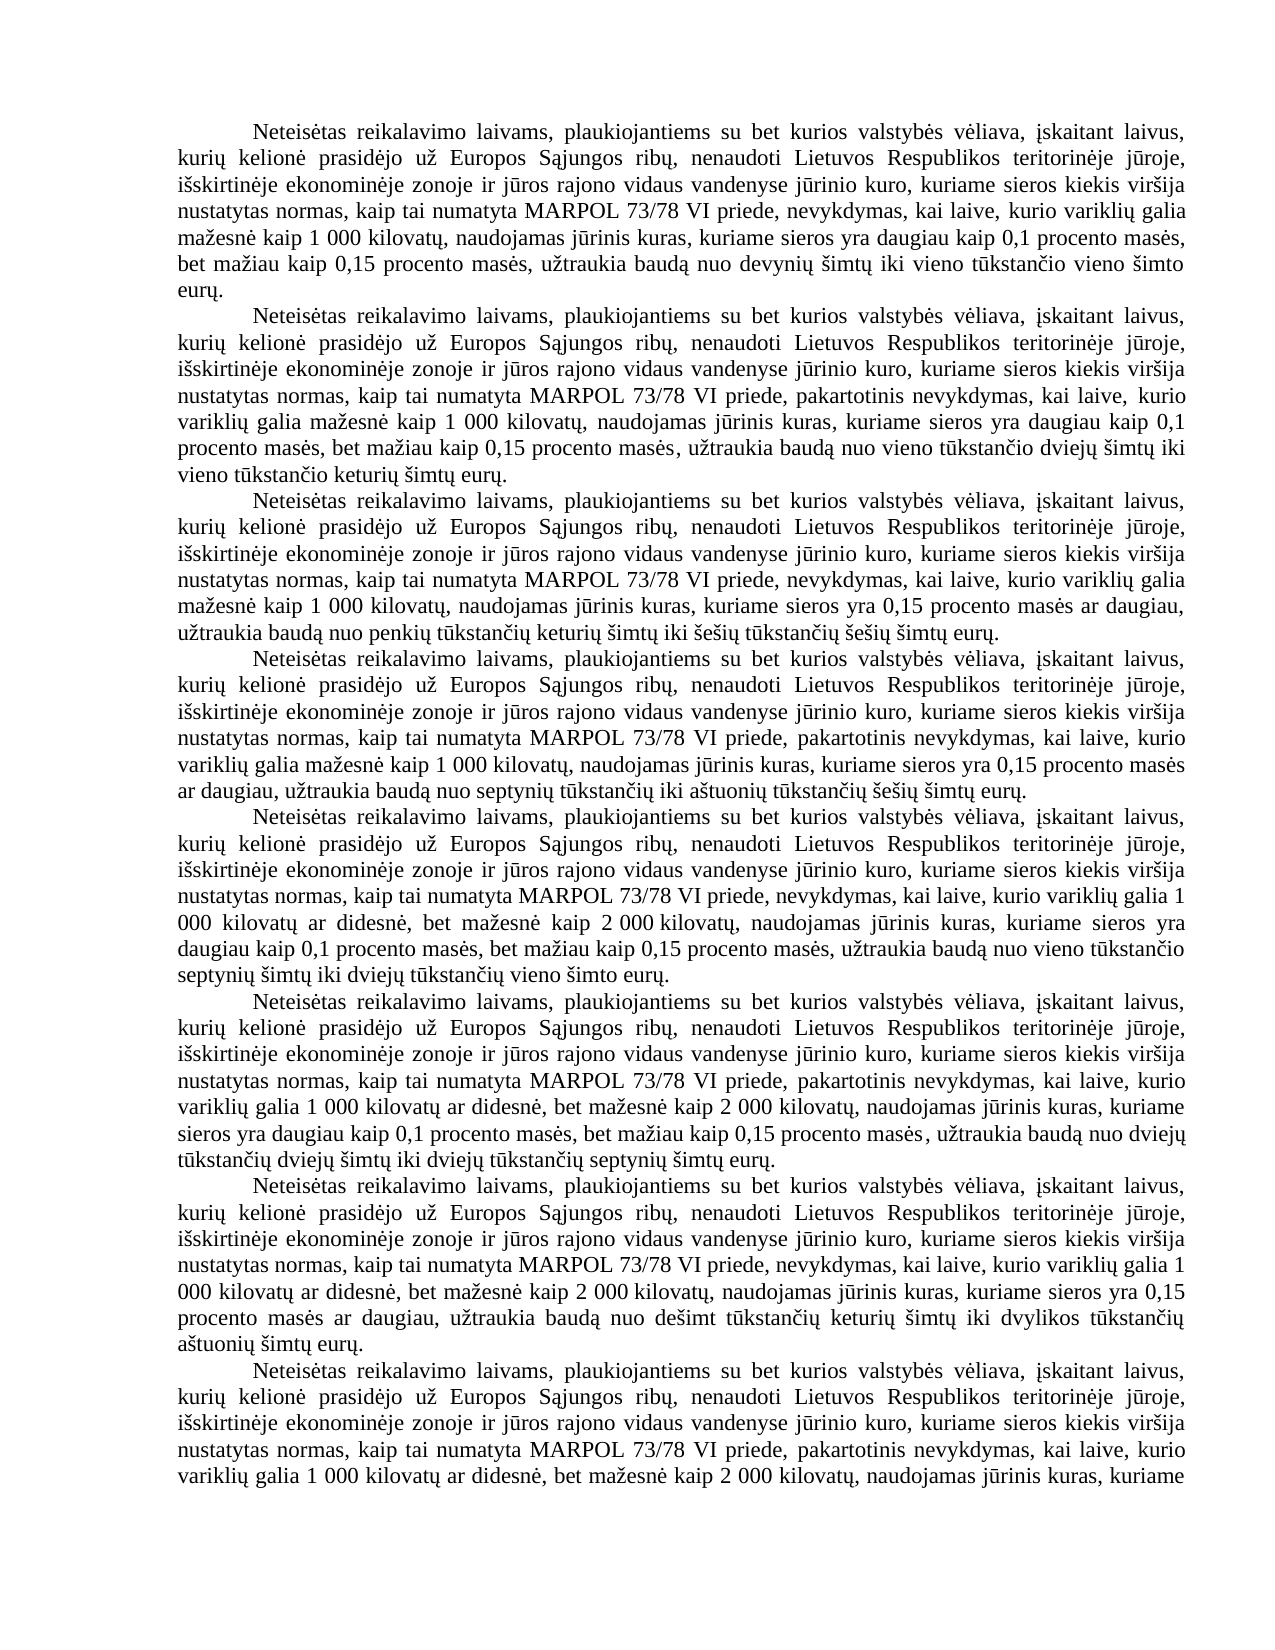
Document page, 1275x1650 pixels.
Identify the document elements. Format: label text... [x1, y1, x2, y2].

text Neteisėtas reikalavimo laivams, plaukiojantiems su bet kurios valstybės vėliava, įskaitant laivus, kurių kelionė prasidėjo už Europos Sąjungos ribų, nenaudoti Lietuvos Respublikos teritorinėje jūroje, išskirtinėje ekonominėje zonoje ir jūros rajono vidaus vandenyse jūrinio kuro, kuriame sieros kiekis viršija nustatytas normas, kaip tai numatyta MARPOL 73/78 VI priede, nevykdymas, kai laive, kurio variklių galia mažesnė kaip 1 000 kilovatų, naudojamas jūrinis kuras, kuriame sieros yra 0,15 procento masės ar daugiau, užtraukia baudą nuo penkių tūkstančių keturių šimtų iki šešių tūkstančių šešių šimtų eurų. [177, 487, 1186, 645]
text Neteisėtas reikalavimo laivams, plaukiojantiems su bet kurios valstybės vėliava, įskaitant laivus, kurių kelionė prasidėjo už Europos Sąjungos ribų, nenaudoti Lietuvos Respublikos teritorinėje jūroje, išskirtinėje ekonominėje zonoje ir jūros rajono vidaus vandenyse jūrinio kuro, kuriame sieros kiekis viršija nustatytas normas, kaip tai numatyta MARPOL 73/78 VI priede, nevykdymas, kai laive, kurio variklių galia 1 000 kilovatų ar didesnė, bet mažesnė kaip 2 000 kilovatų, naudojamas jūrinis kuras, kuriame sieros yra daugiau kaip 0,1 procento masės, bet mažiau kaip 0,15 procento masės, užtraukia baudą nuo vieno tūkstančio septynių šimtų iki dviejų tūkstančių vieno šimto eurų. [177, 803, 1186, 988]
text Neteisėtas reikalavimo laivams, plaukiojantiems su bet kurios valstybės vėliava, įskaitant laivus, kurių kelionė prasidėjo už Europos Sąjungos ribų, nenaudoti Lietuvos Respublikos teritorinėje jūroje, išskirtinėje ekonominėje zonoje ir jūros rajono vidaus vandenyse jūrinio kuro, kuriame sieros kiekis viršija nustatytas normas, kaip tai numatyta MARPOL 73/78 VI priede, nevykdymas, kai laive, kurio variklių galia 1 000 kilovatų ar didesnė, bet mažesnė kaip 2 000 kilovatų, naudojamas jūrinis kuras, kuriame sieros yra 0,15 procento masės ar daugiau, užtraukia baudą nuo dešimt tūkstančių keturių šimtų iki dvylikos tūkstančių aštuonių šimtų eurų. [177, 1172, 1186, 1357]
text Neteisėtas reikalavimo laivams, plaukiojantiems su bet kurios valstybės vėliava, įskaitant laivus, kurių kelionė prasidėjo už Europos Sąjungos ribų, nenaudoti Lietuvos Respublikos teritorinėje jūroje, išskirtinėje ekonominėje zonoje ir jūros rajono vidaus vandenyse jūrinio kuro, kuriame sieros kiekis viršija nustatytas normas, kaip tai numatyta MARPOL 73/78 VI priede, pakartotinis nevykdymas, kai laive, kurio variklių galia 1 000 kilovatų ar didesnė, bet mažesnė kaip 2 000 kilovatų, naudojamas jūrinis kuras, kuriame sieros yra daugiau kaip 0,1 procento masės, bet mažiau kaip 0,15 procento masės, užtraukia baudą nuo dviejų tūkstančių dviejų šimtų iki dviejų tūkstančių septynių šimtų eurų. [177, 988, 1186, 1172]
text Neteisėtas reikalavimo laivams, plaukiojantiems su bet kurios valstybės vėliava, įskaitant laivus, kurių kelionė prasidėjo už Europos Sąjungos ribų, nenaudoti Lietuvos Respublikos teritorinėje jūroje, išskirtinėje ekonominėje zonoje ir jūros rajono vidaus vandenyse jūrinio kuro, kuriame sieros kiekis viršija nustatytas normas, kaip tai numatyta MARPOL 73/78 VI priede, pakartotinis nevykdymas, kai laive, kurio variklių galia 1 000 kilovatų ar didesnė, bet mažesnė kaip 2 000 kilovatų, naudojamas jūrinis kuras, kuriame [177, 1357, 1186, 1488]
text Neteisėtas reikalavimo laivams, plaukiojantiems su bet kurios valstybės vėliava, įskaitant laivus, kurių kelionė prasidėjo už Europos Sąjungos ribų, nenaudoti Lietuvos Respublikos teritorinėje jūroje, išskirtinėje ekonominėje zonoje ir jūros rajono vidaus vandenyse jūrinio kuro, kuriame sieros kiekis viršija nustatytas normas, kaip tai numatyta MARPOL 73/78 VI priede, pakartotinis nevykdymas, kai laive, kurio variklių galia mažesnė kaip 1 000 kilovatų, naudojamas jūrinis kuras, kuriame sieros yra 0,15 procento masės ar daugiau, užtraukia baudą nuo septynių tūkstančių iki aštuonių tūkstančių šešių šimtų eurų. [177, 645, 1186, 803]
text Neteisėtas reikalavimo laivams, plaukiojantiems su bet kurios valstybės vėliava, įskaitant laivus, kurių kelionė prasidėjo už Europos Sąjungos ribų, nenaudoti Lietuvos Respublikos teritorinėje jūroje, išskirtinėje ekonominėje zonoje ir jūros rajono vidaus vandenyse jūrinio kuro, kuriame sieros kiekis viršija nustatytas normas, kaip tai numatyta MARPOL 73/78 VI priede, pakartotinis nevykdymas, kai laive, kurio variklių galia mažesnė kaip 1 000 kilovatų, naudojamas jūrinis kuras, kuriame sieros yra daugiau kaip 0,1 procento masės, bet mažiau kaip 0,15 procento masės, užtraukia baudą nuo vieno tūkstančio dviejų šimtų iki vieno tūkstančio keturių šimtų eurų. [177, 303, 1186, 487]
text Neteisėtas reikalavimo laivams, plaukiojantiems su bet kurios valstybės vėliava, įskaitant laivus, kurių kelionė prasidėjo už Europos Sąjungos ribų, nenaudoti Lietuvos Respublikos teritorinėje jūroje, išskirtinėje ekonominėje zonoje ir jūros rajono vidaus vandenyse jūrinio kuro, kuriame sieros kiekis viršija nustatytas normas, kaip tai numatyta MARPOL 73/78 VI priede, nevykdymas, kai laive, kurio variklių galia mažesnė kaip 1 000 kilovatų, naudojamas jūrinis kuras, kuriame sieros yra daugiau kaip 0,1 procento masės, bet mažiau kaip 0,15 procento masės, užtraukia baudą nuo devynių šimtų iki vieno tūkstančio vieno šimto eurų. [177, 118, 1186, 303]
